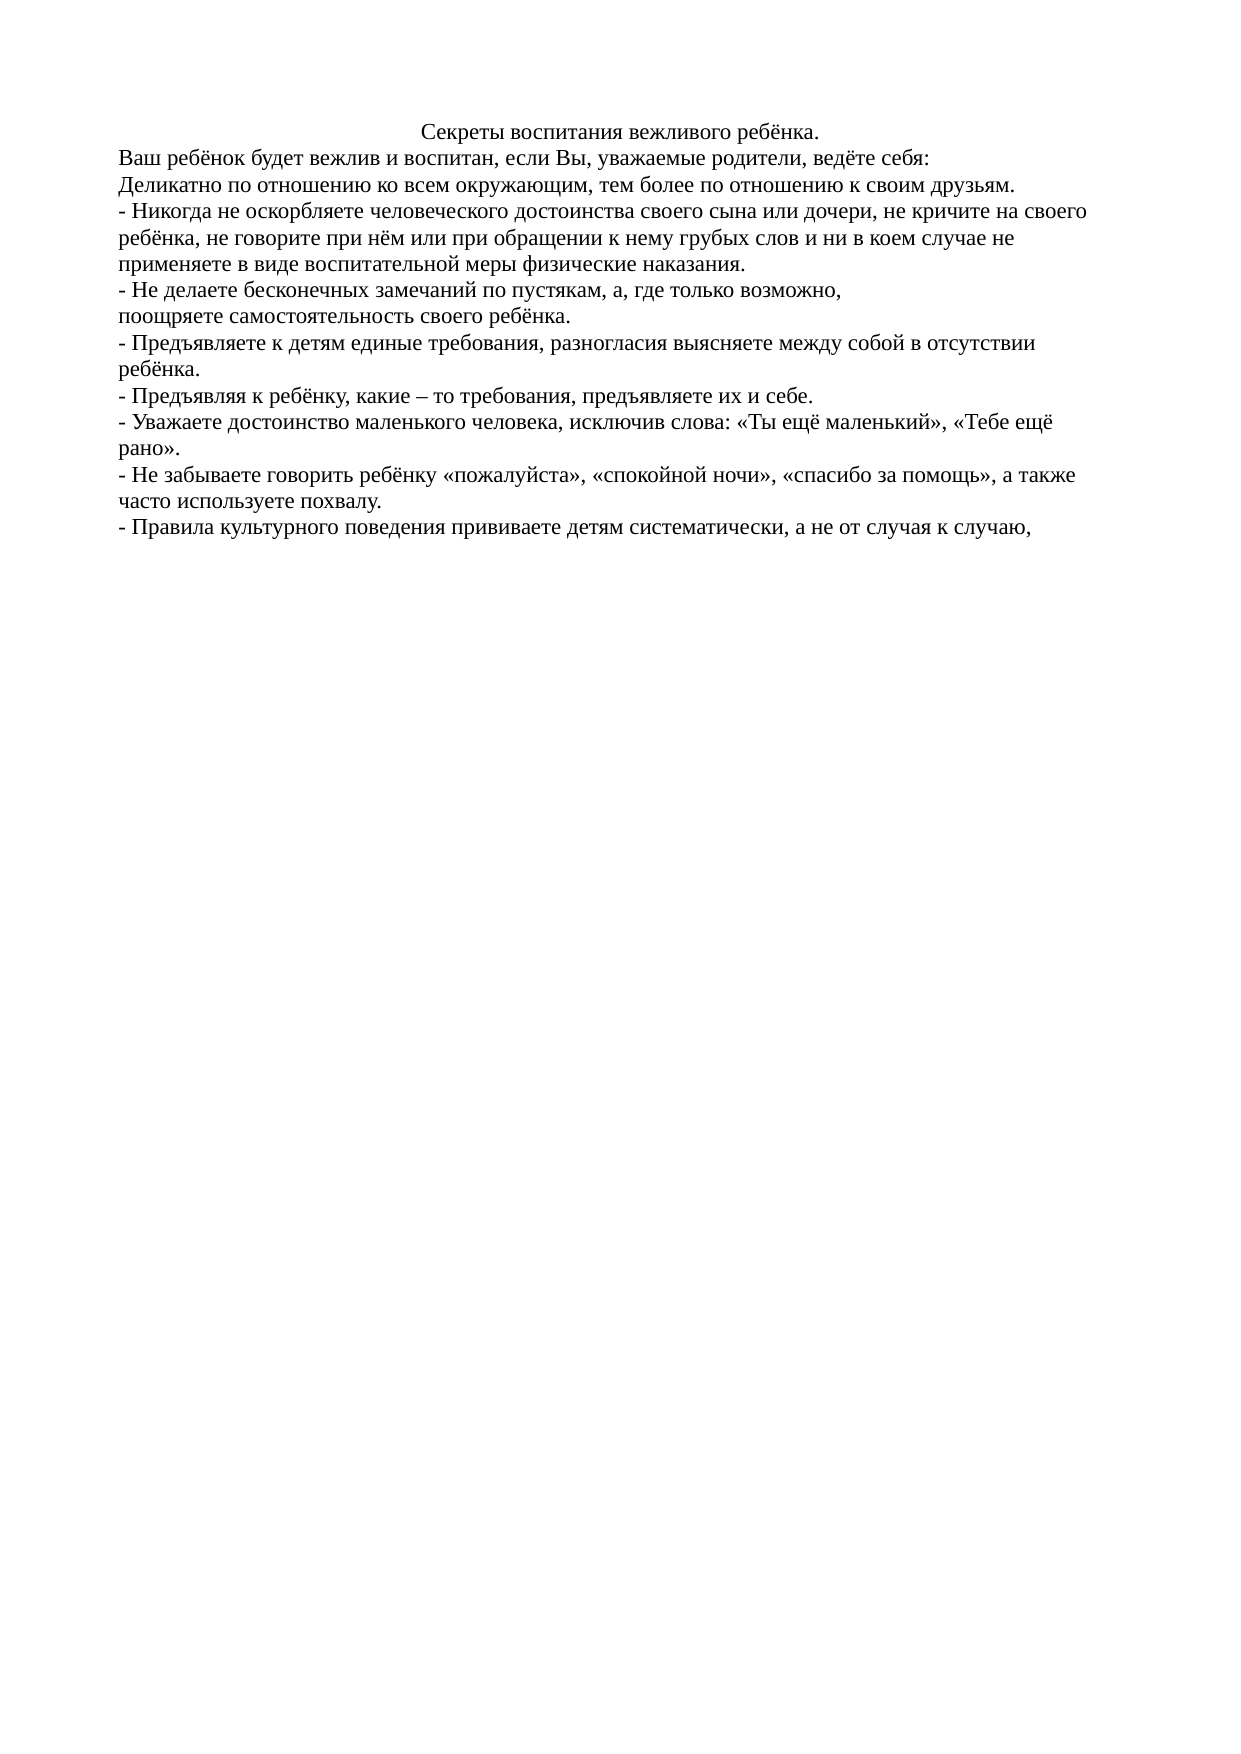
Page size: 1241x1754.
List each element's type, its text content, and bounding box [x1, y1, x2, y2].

text - Предъявляя к ребёнку, какие – то требования, предъявляете их и себе. [118, 382, 1122, 408]
text Секреты воспитания вежливого ребёнка. [118, 118, 1122, 144]
text Ваш ребёнок будет вежлив и воспитан, если Вы, уважаемые родители, ведёте себя: [118, 144, 1122, 171]
text - Не делаете бесконечных замечаний по пустякам, а, где только возможно, [118, 276, 1122, 303]
text - Предъявляете к детям единые требования, разногласия выясняете между собой в отсутствии ребёнка. [118, 329, 1122, 382]
text - Правила культурного поведения прививаете детям систематически, а не от случая к случаю, [118, 513, 1122, 540]
text - Никогда не оскорбляете человеческого достоинства своего сына или дочери, не кричите на своего ребёнка, не говорите при нём или при обращении к нему грубых слов и ни в коем случае не применяете в виде воспитательной меры физические наказания. [118, 197, 1122, 276]
text поощряете самостоятельность своего ребёнка. [118, 303, 1122, 329]
text Деликатно по отношению ко всем окружающим, тем более по отношению к своим друзьям. [118, 171, 1122, 197]
text - Уважаете достоинство маленького человека, исключив слова: «Ты ещё маленький», «Тебе ещё рано». [118, 408, 1122, 461]
text - Не забываете говорить ребёнку «пожалуйста», «спокойной ночи», «спасибо за помощь», а также часто используете похвалу. [118, 461, 1122, 513]
